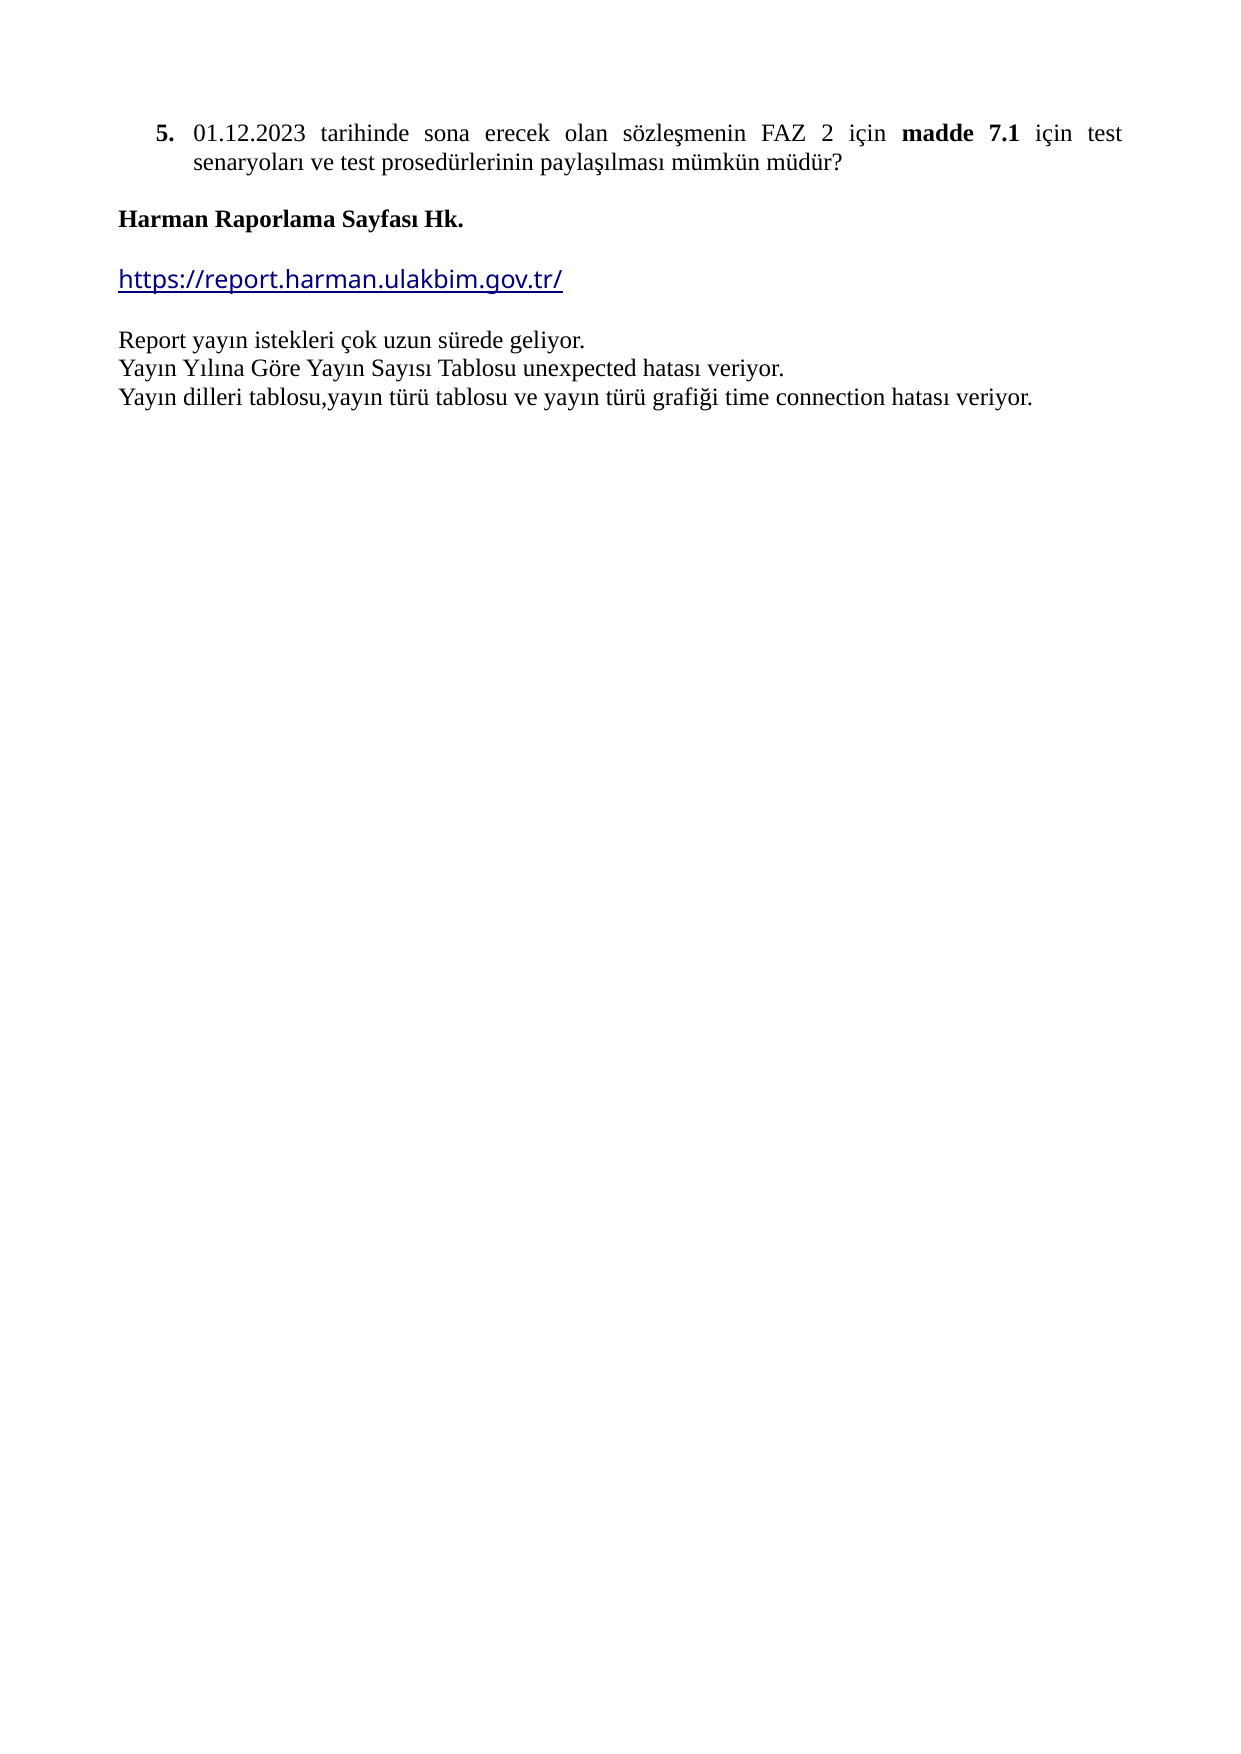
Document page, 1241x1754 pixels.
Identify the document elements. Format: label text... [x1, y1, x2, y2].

list 01.12.2023 tarihinde sona erecek olan sözleşmenin FAZ 2 için madde 7.1 için test senaryoları ve test prosedürlerinin paylaşılması mümkün müdür? [156, 118, 1122, 176]
text Harman Raporlama Sayfası Hk. [118, 204, 1122, 233]
text https://report.harman.ulakbim.gov.tr/ [118, 262, 1122, 296]
text Yayın dilleri tablosu,yayın türü tablosu ve yayın türü grafiği time connection hatası veriyor. [118, 382, 1122, 411]
text Yayın Yılına Göre Yayın Sayısı Tablosu unexpected hatası veriyor. [118, 353, 1122, 382]
text Report yayın istekleri çok uzun sürede geliyor. [118, 325, 1122, 353]
